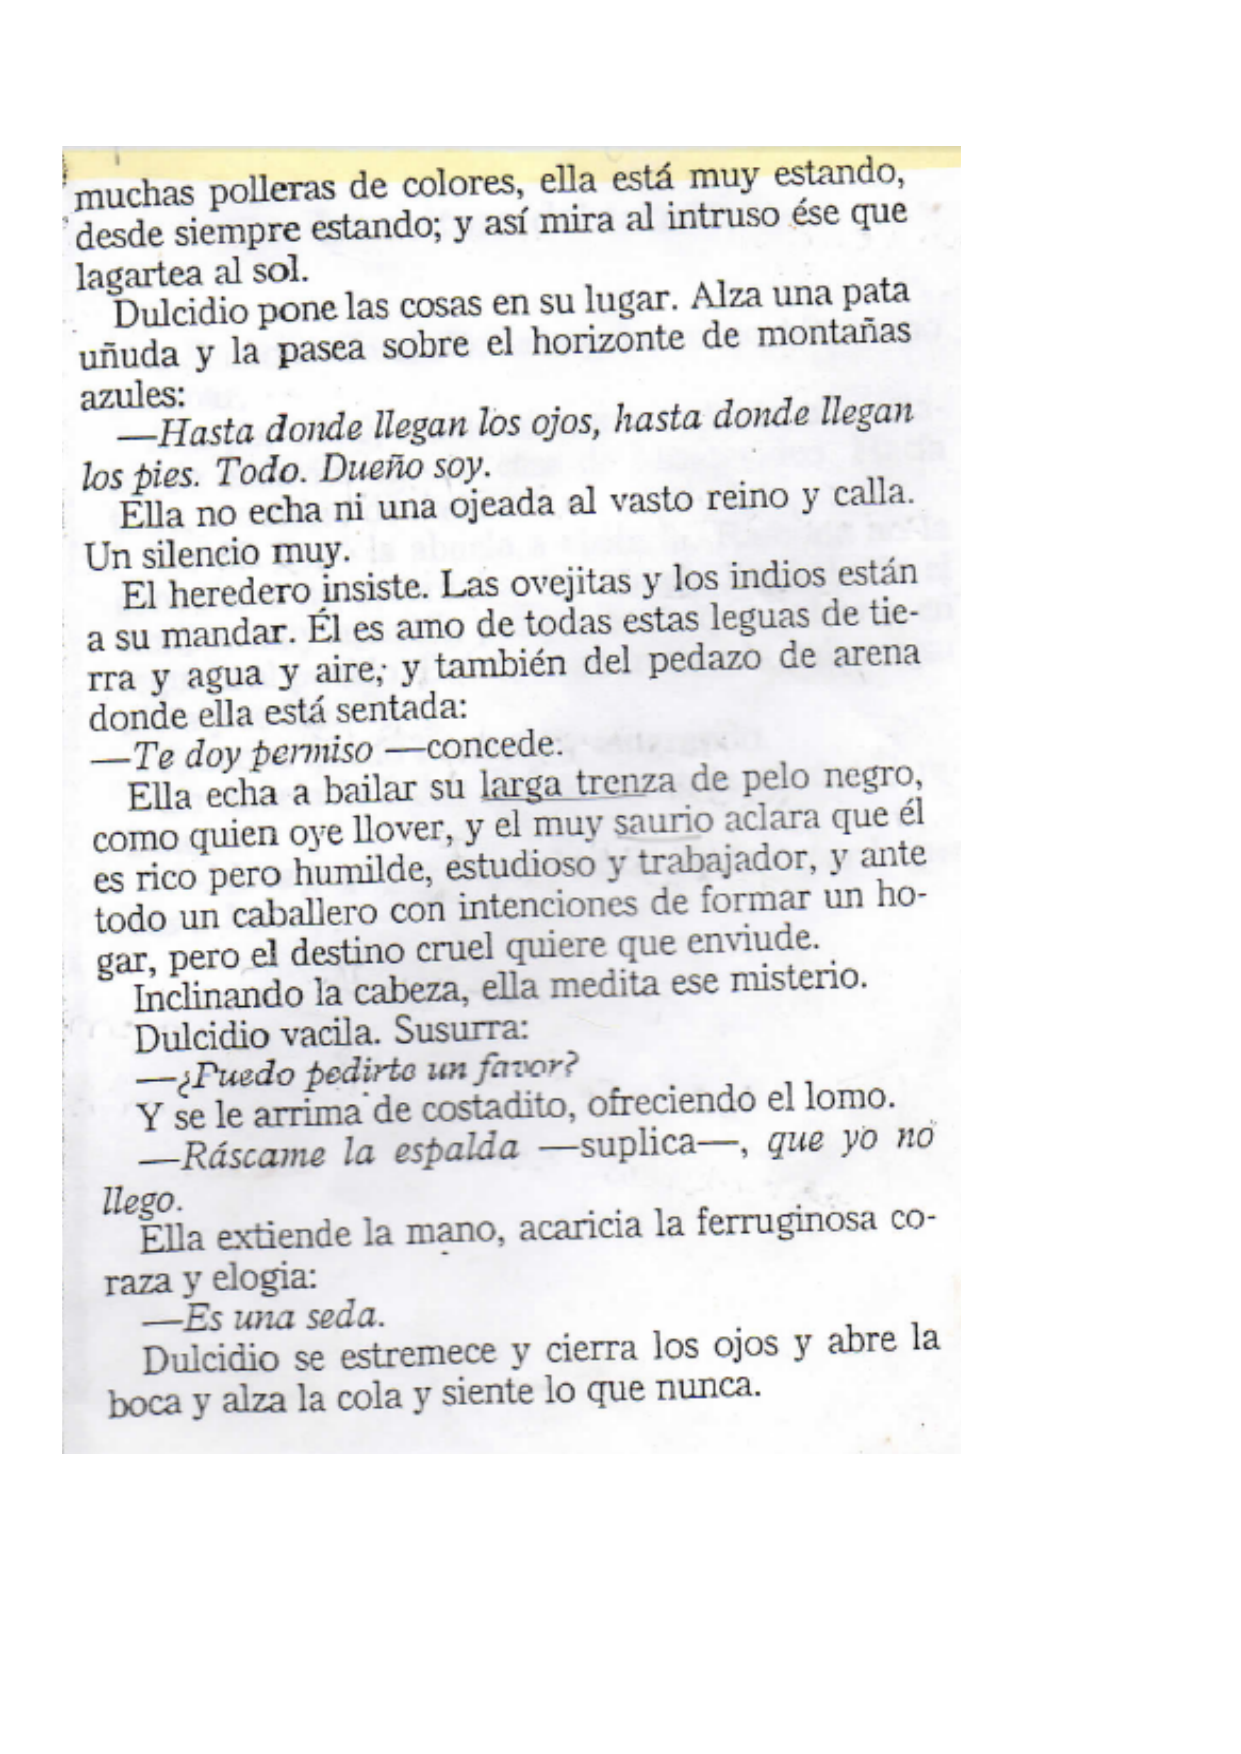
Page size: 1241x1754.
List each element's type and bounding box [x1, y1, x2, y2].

picture [471, 146, 961, 1454]
